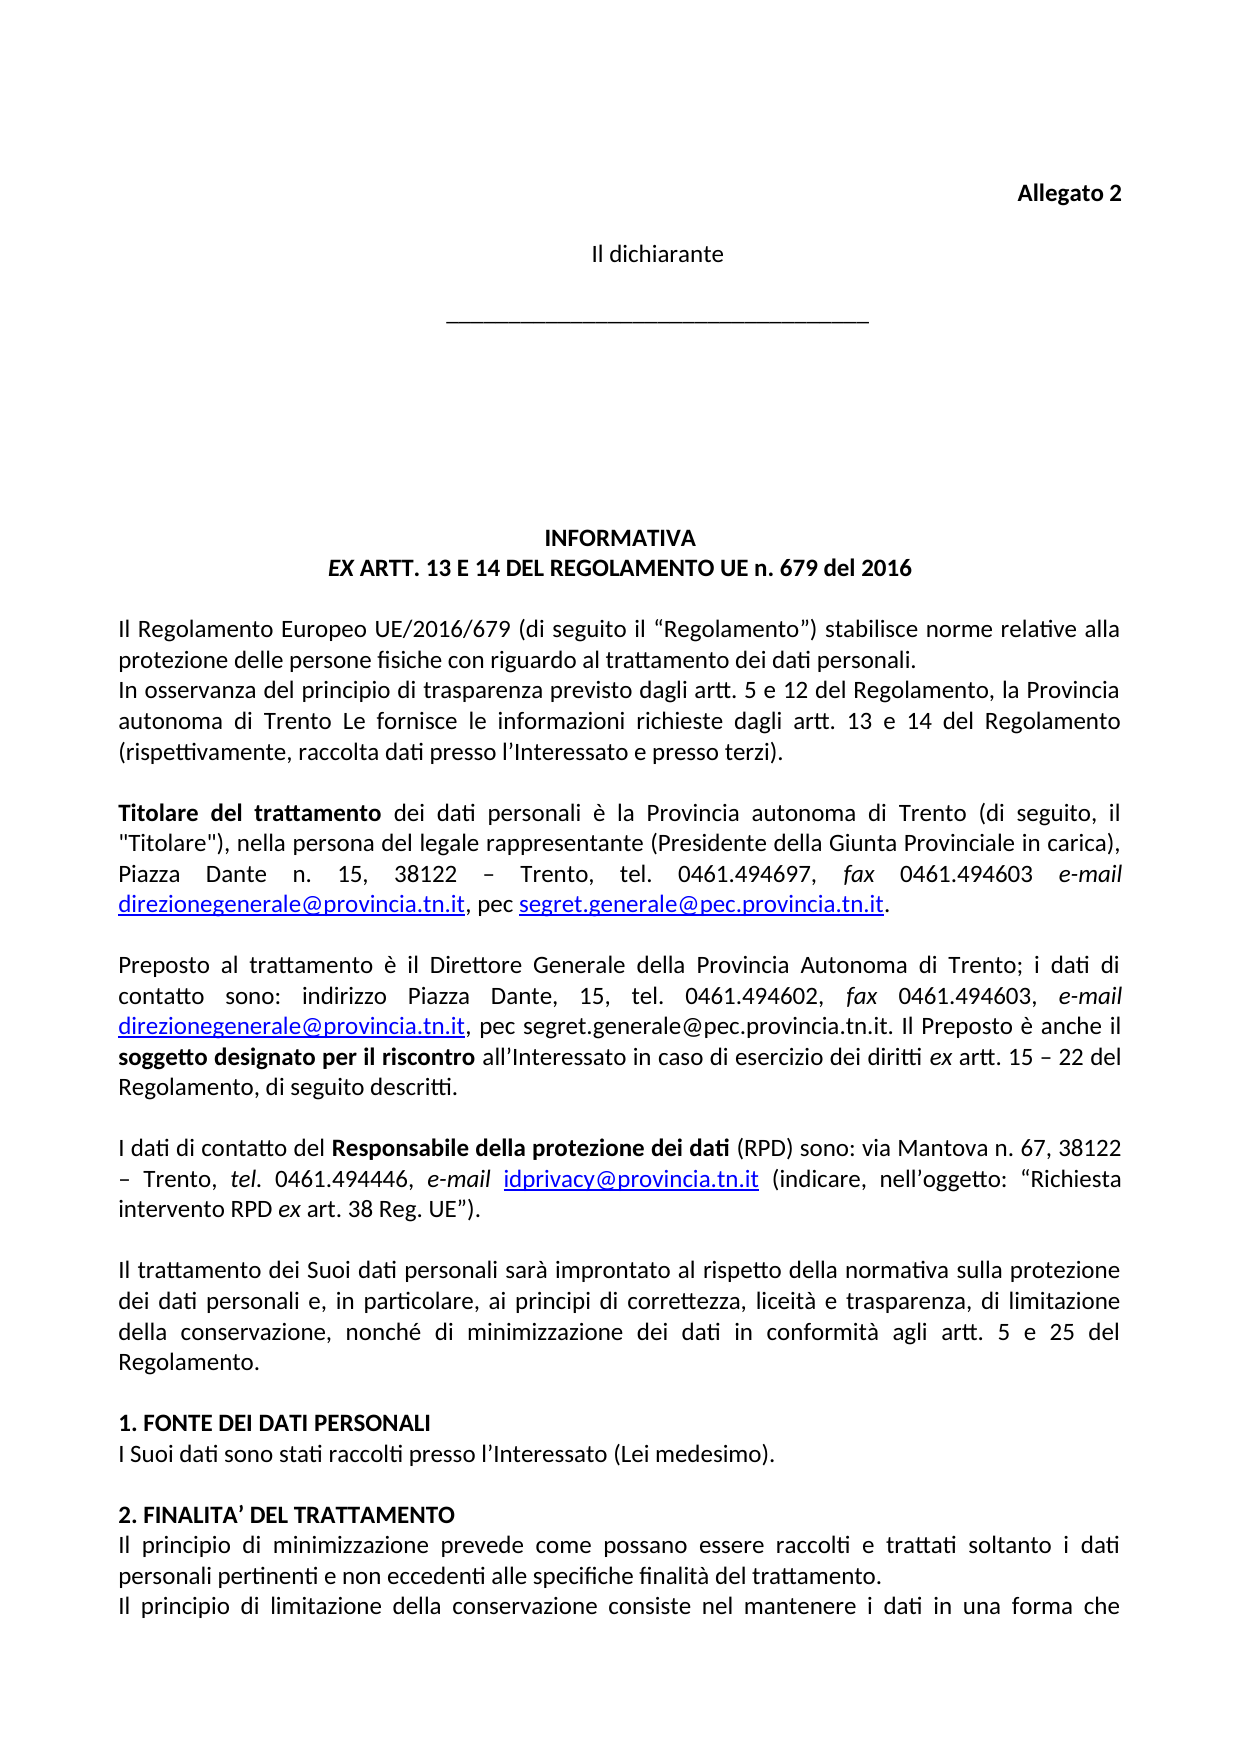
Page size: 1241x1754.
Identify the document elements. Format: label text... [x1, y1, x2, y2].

text Preposto al trattamento è il Direttore Generale della Provincia Autonoma di Trento; i dati di contatto sono: indirizzo Piazza Dante, 15, tel. 0461.494602, fax 0461.494603, e-mail direzionegenerale@provincia.tn.it, pec segret.generale@pec.provincia.tn.it. Il Preposto è anche il soggetto designato per il riscontro all’Interessato in caso di esercizio dei diritti ex artt. 15 – 22 del Regolamento, di seguito descritti. [118, 949, 1122, 1102]
text 1. FONTE DEI DATI PERSONALI [118, 1407, 1122, 1438]
text INFORMATIVA [118, 522, 1122, 553]
text __________________________________ [193, 296, 1122, 327]
text I dati di contatto del Responsabile della protezione dei dati (RPD) sono: via Mantova n. 67, 38122 – Trento, tel. 0461.494446, e-mail idprivacy@provincia.tn.it (indicare, nell’oggetto: “Richiesta intervento RPD ex art. 38 Reg. UE”). [118, 1132, 1122, 1224]
text Il principio di limitazione della conservazione consiste nel mantenere i dati in una forma che [118, 1590, 1122, 1621]
text Titolare del trattamento dei dati personali è la Provincia autonoma di Trento (di seguito, il "Titolare"), nella persona del legale rappresentante (Presidente della Giunta Provinciale in carica), Piazza Dante n. 15, 38122 – Trento, tel. 0461.494697, fax 0461.494603 e-mail direzionegenerale@provincia.tn.it, pec segret.generale@pec.provincia.tn.it. [118, 797, 1122, 919]
text Il principio di minimizzazione prevede come possano essere raccolti e trattati soltanto i dati personali pertinenti e non eccedenti alle specifiche finalità del trattamento. [118, 1529, 1122, 1590]
text 2. FINALITA’ DEL TRATTAMENTO [118, 1499, 1122, 1529]
text EX ARTT. 13 E 14 DEL REGOLAMENTO UE n. 679 del 2016 [118, 553, 1122, 583]
text Il Regolamento Europeo UE/2016/679 (di seguito il “Regolamento”) stabilisce norme relative alla protezione delle persone fisiche con riguardo al trattamento dei dati personali. [118, 614, 1122, 675]
text Il trattamento dei Suoi dati personali sarà improntato al rispetto della normativa sulla protezione dei dati personali e, in particolare, ai principi di correttezza, liceità e trasparenza, di limitazione della conservazione, nonché di minimizzazione dei dati in conformità agli artt. 5 e 25 del Regolamento. [118, 1254, 1122, 1377]
text Il dichiarante [193, 238, 1122, 268]
text I Suoi dati sono stati raccolti presso l’Interessato (Lei medesimo). [118, 1438, 1122, 1468]
text In osservanza del principio di trasparenza previsto dagli artt. 5 e 12 del Regolamento, la Provincia autonoma di Trento Le fornisce le informazioni richieste dagli artt. 13 e 14 del Regolamento (rispettivamente, raccolta dati presso l’Interessato e presso terzi). [118, 675, 1122, 766]
